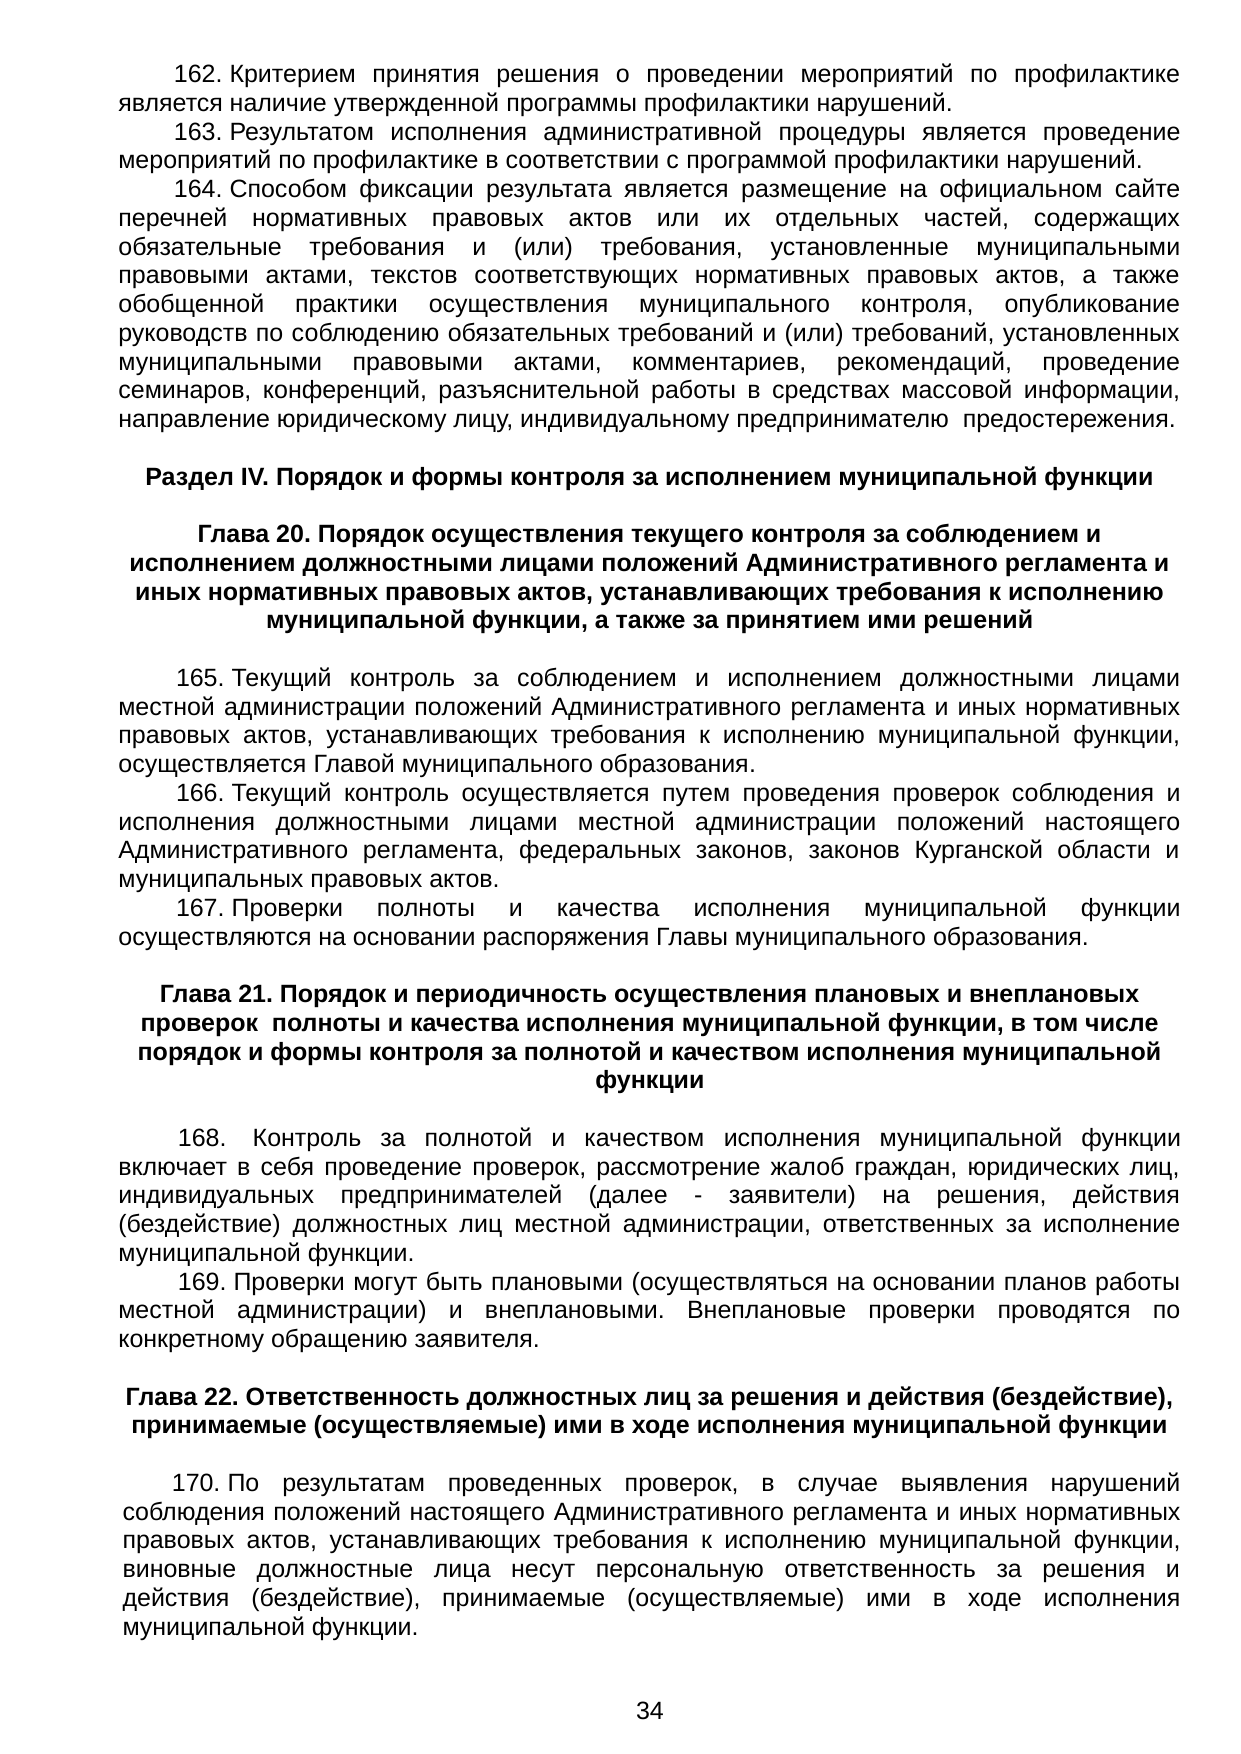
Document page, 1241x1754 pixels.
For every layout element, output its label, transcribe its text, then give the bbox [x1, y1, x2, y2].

list Глава 22. Ответственность должностных лиц за решения и действия (бездействие), принимаемые (осуществляемые) ими в ходе исполнения муниципальной функции [118, 1382, 1181, 1439]
list Раздел IV. Порядок и формы контроля за исполнением муниципальной функции [118, 462, 1181, 490]
text 166. Текущий контроль осуществляется путем проведения проверок соблюдения и исполнения должностными лицами местной администрации положений настоящего Административного регламента, федеральных законов, законов Курганской области и муниципальных правовых актов. [118, 778, 1181, 893]
text 164. Способом фиксации результата является размещение на официальном сайте перечней нормативных правовых актов или их отдельных частей, содержащих обязательные требования и (или) требования, установленные муниципальными правовыми актами, текстов соответствующих нормативных правовых актов, а также обобщенной практики осуществления муниципального контроля, опубликование руководств по соблюдению обязательных требований и (или) требований, установленных муниципальными правовыми актами, комментариев, рекомендаций, проведение семинаров, конференций, разъяснительной работы в средствах массовой информации, направление юридическому лицу, индивидуальному предпринимателю предостережения. [118, 174, 1181, 433]
text 168. Контроль за полнотой и качеством исполнения муниципальной функции включает в себя проведение проверок, рассмотрение жалоб граждан, юридических лиц, индивидуальных предпринимателей (далее - заявители) на решения, действия (бездействие) должностных лиц местной администрации, ответственных за исполнение муниципальной функции. [118, 1123, 1181, 1267]
list Глава 21. Порядок и периодичность осуществления плановых и внеплановых проверок полноты и качества исполнения муниципальной функции, в том числе порядок и формы контроля за полнотой и качеством исполнения муниципальной функции [118, 979, 1181, 1094]
text 162. Критерием принятия решения о проведении мероприятий по профилактике является наличие утвержденной программы профилактики нарушений. [118, 59, 1181, 117]
text 163. Результатом исполнения административной процедуры является проведение мероприятий по профилактике в соответствии с программой профилактики нарушений. [118, 117, 1181, 174]
text 167. Проверки полноты и качества исполнения муниципальной функции осуществляются на основании распоряжения Главы муниципального образования. [118, 893, 1181, 950]
text 169. Проверки могут быть плановыми (осуществляться на основании планов работы местной администрации) и внеплановыми. Внеплановые проверки проводятся по конкретному обращению заявителя. [118, 1267, 1181, 1353]
list Глава 20. Порядок осуществления текущего контроля за соблюдением и исполнением должностными лицами положений Административного регламента и иных нормативных правовых актов, устанавливающих требования к исполнению муниципальной функции, а также за принятием ими решений [118, 519, 1181, 634]
text 170. По результатам проведенных проверок, в случае выявления нарушений соблюдения положений настоящего Административного регламента и иных нормативных правовых актов, устанавливающих требования к исполнению муниципальной функции, виновные должностные лица несут персональную ответственность за решения и действия (бездействие), принимаемые (осуществляемые) ими в ходе исполнения муниципальной функции. [122, 1468, 1181, 1640]
text 165. Текущий контроль за соблюдением и исполнением должностными лицами местной администрации положений Административного регламента и иных нормативных правовых актов, устанавливающих требования к исполнению муниципальной функции, осуществляется Главой муниципального образования. [118, 663, 1181, 778]
